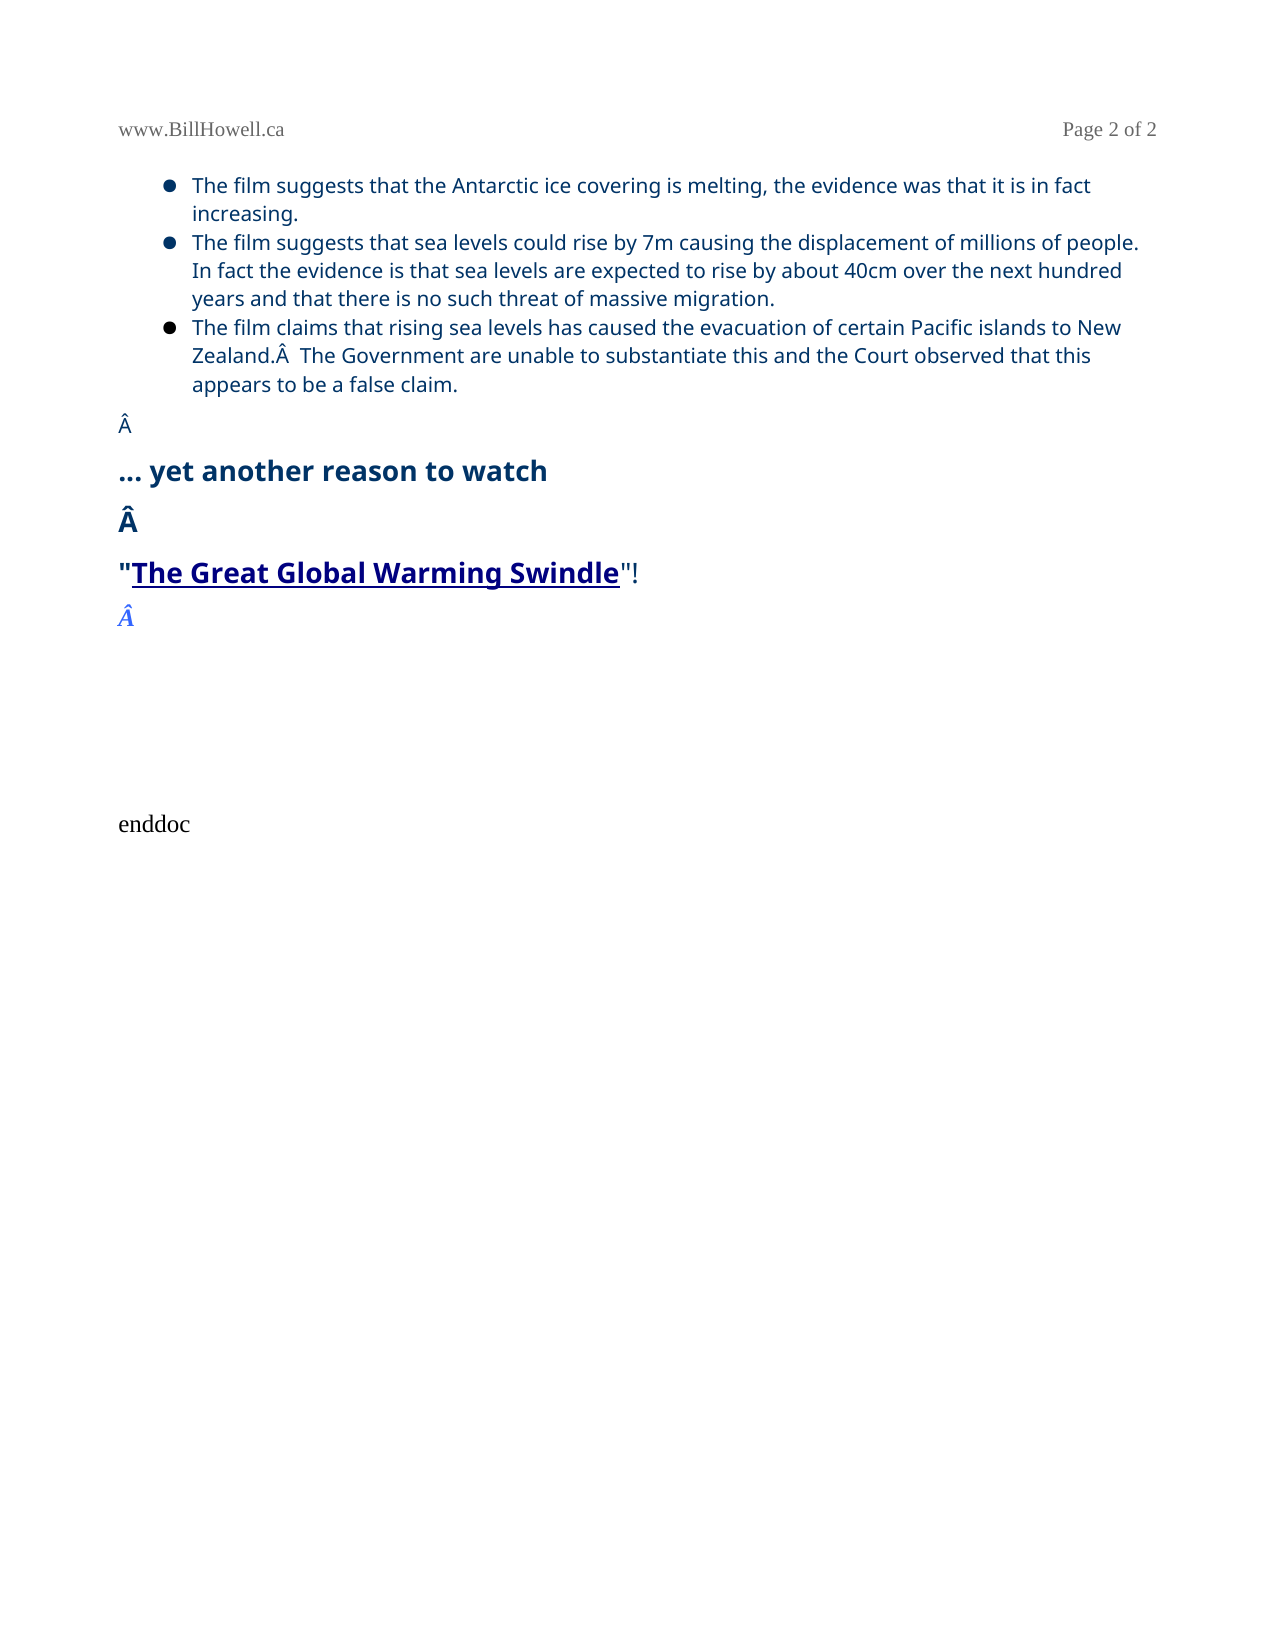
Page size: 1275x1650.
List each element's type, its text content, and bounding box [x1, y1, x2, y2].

list The film suggests that the Antarctic ice covering is melting, the evidence was that it is in fact increasing. [162, 171, 1157, 228]
text "The Great Global Warming Swindle"! [118, 553, 1157, 592]
text enddoc [118, 811, 1157, 838]
text Â [118, 604, 1157, 632]
list The film suggests that sea levels could rise by 7m causing the displacement of millions of people. In fact the evidence is that sea levels are expected to rise by about 40cm over the next hundred years and that there is no such threat of massive migration. [162, 228, 1157, 313]
text ... yet another reason to watch [118, 452, 1157, 490]
list The film claims that rising sea levels has caused the evacuation of certain Pacific islands to New Zealand.Â The Government are unable to substantiate this and the Court observed that this appears to be a false claim. [162, 313, 1157, 398]
text Â [118, 411, 1157, 439]
text Â [118, 502, 1157, 541]
